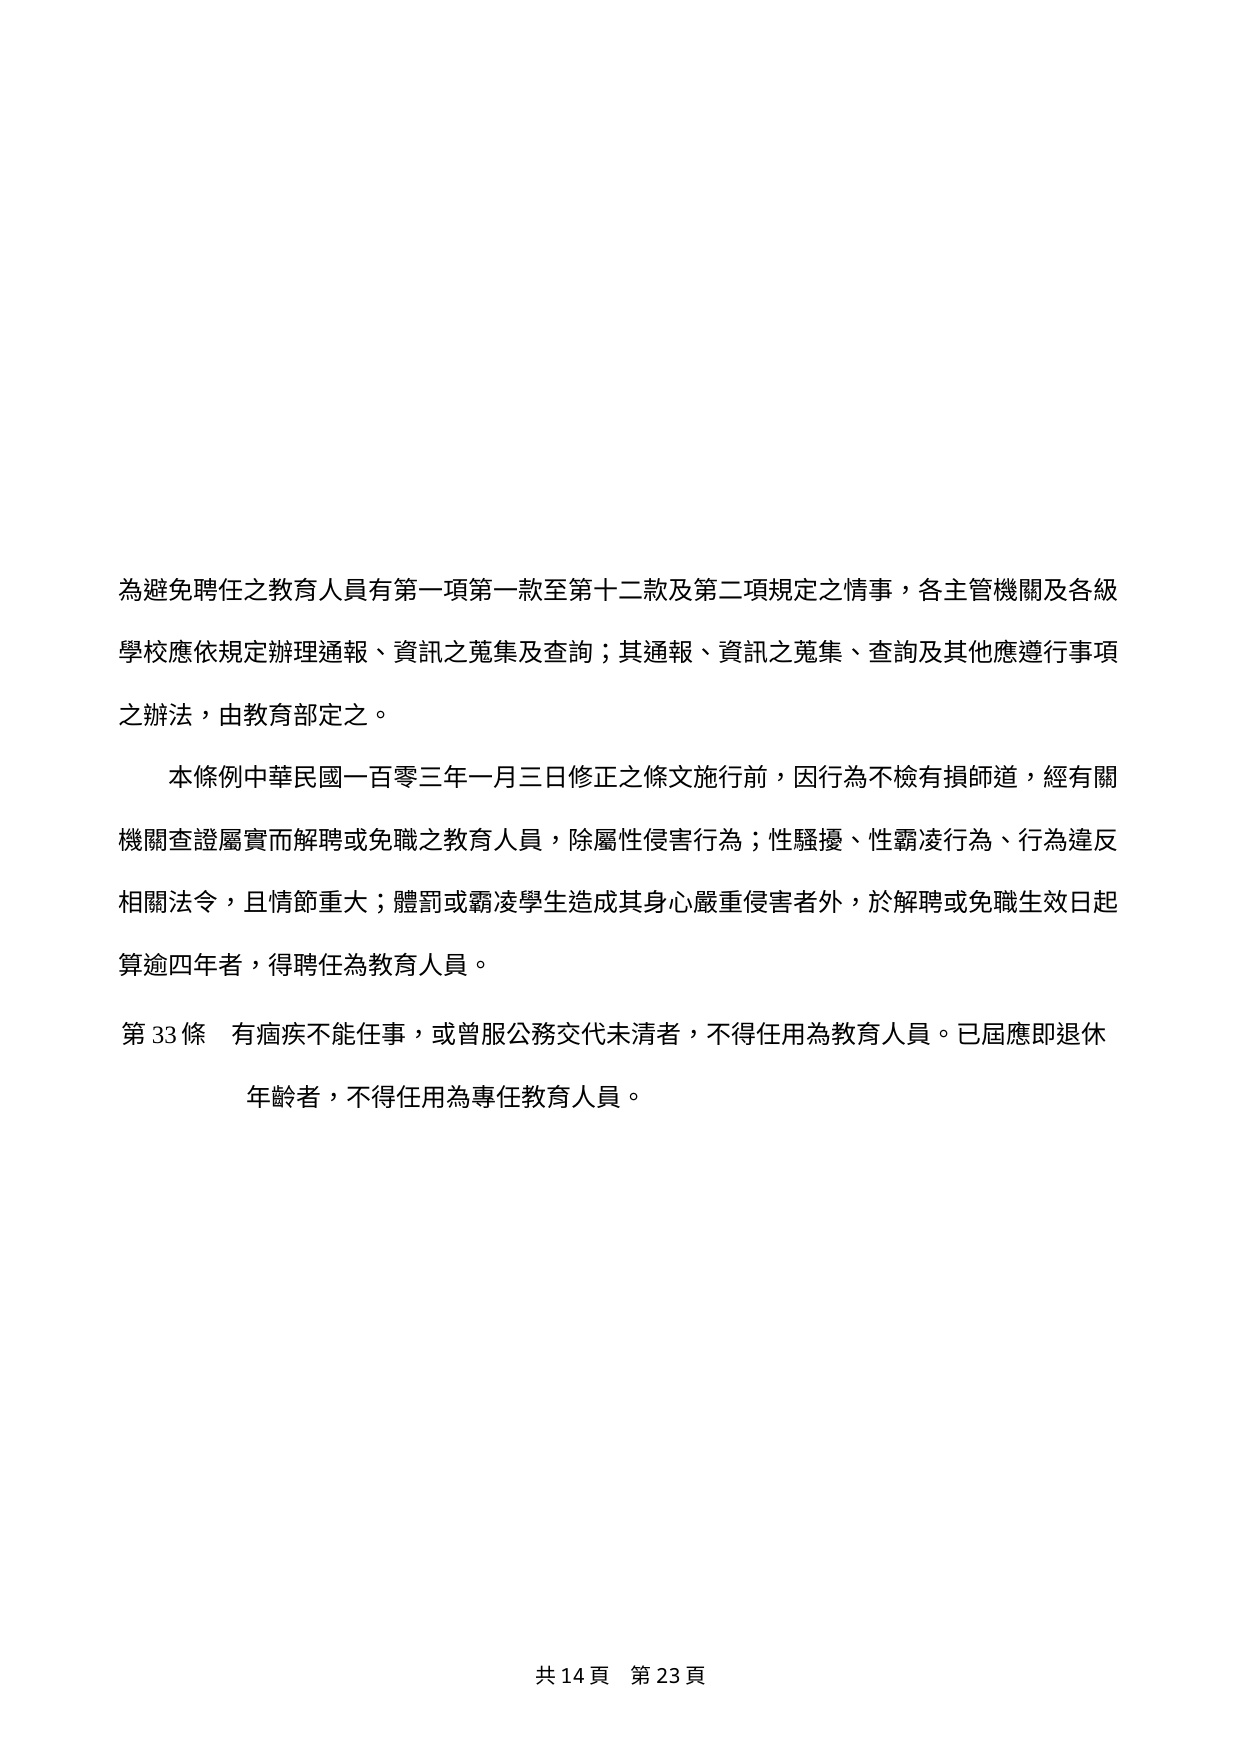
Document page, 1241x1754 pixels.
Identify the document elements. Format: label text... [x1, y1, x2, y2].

text 為避免聘任之教育人員有第一項第一款至第十二款及第二項規定之情事，各主管機關及各級學校應依規定辦理通報、資訊之蒐集及查詢；其通報、資訊之蒐集、查詢及其他應遵行事項之辦法，由教育部定之。 [118, 547, 1122, 734]
text 本條例中華民國一百零三年一月三日修正之條文施行前，因行為不檢有損師道，經有關機關查證屬實而解聘或免職之教育人員，除屬性侵害行為；性騷擾、性霸凌行為、行為違反相關法令，且情節重大；體罰或霸凌學生造成其身心嚴重侵害者外，於解聘或免職生效日起算逾四年者，得聘任為教育人員。 [118, 734, 1122, 984]
text 第33條 有痼疾不能任事，或曾服公務交代未清者，不得任用為教育人員。已屆應即退休年齡者，不得任用為專任教育人員。 [122, 991, 1122, 1116]
